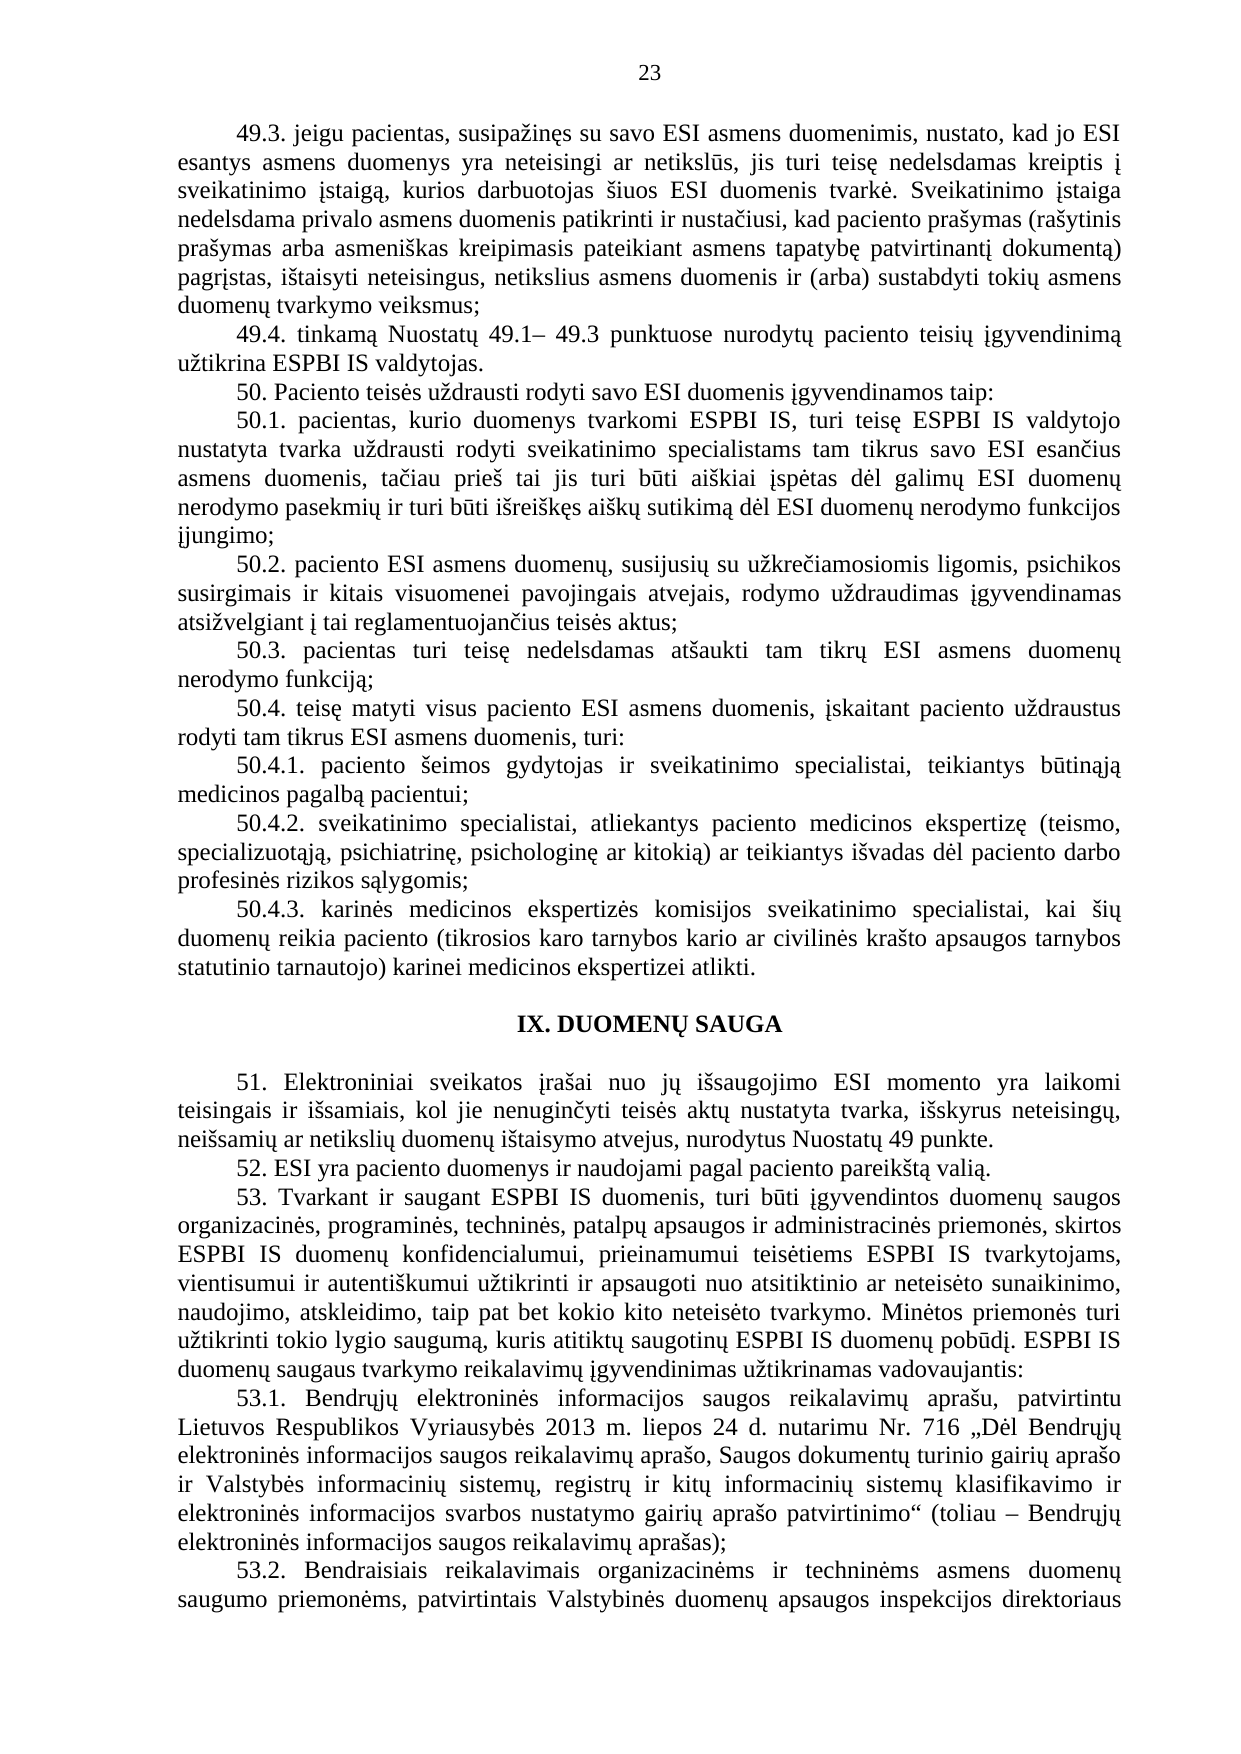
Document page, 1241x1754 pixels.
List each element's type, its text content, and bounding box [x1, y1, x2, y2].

text 50.4.2. sveikatinimo specialistai, atliekantys paciento medicinos ekspertizę (teismo, specializuotąją, psichiatrinę, psichologinę ar kitokią) ar teikiantys išvadas dėl paciento darbo profesinės rizikos sąlygomis; [177, 808, 1122, 894]
text 52. ESI yra paciento duomenys ir naudojami pagal paciento pareikštą valią. [177, 1153, 1122, 1182]
text 50.2. paciento ESI asmens duomenų, susijusių su užkrečiamosiomis ligomis, psichikos susirgimais ir kitais visuomenei pavojingais atvejais, rodymo uždraudimas įgyvendinamas atsižvelgiant į tai reglamentuojančius teisės aktus; [177, 549, 1122, 636]
text 50.4.3. karinės medicinos ekspertizės komisijos sveikatinimo specialistai, kai šių duomenų reikia paciento (tikrosios karo tarnybos kario ar civilinės krašto apsaugos tarnybos statutinio tarnautojo) karinei medicinos ekspertizei atlikti. [177, 894, 1122, 981]
text IX. DUOMENŲ SAUGA [177, 1009, 1122, 1038]
text 49.4. tinkamą Nuostatų 49.1– 49.3 punktuose nurodytų paciento teisių įgyvendinimą užtikrina ESPBI IS valdytojas. [177, 319, 1122, 377]
text 50.4.1. paciento šeimos gydytojas ir sveikatinimo specialistai, teikiantys būtinąją medicinos pagalbą pacientui; [177, 751, 1122, 808]
text 51. Elektroniniai sveikatos įrašai nuo jų išsaugojimo ESI momento yra laikomi teisingais ir išsamiais, kol jie nenuginčyti teisės aktų nustatyta tvarka, išskyrus neteisingų, neišsamių ar netikslių duomenų ištaisymo atvejus, nurodytus Nuostatų 49 punkte. [177, 1067, 1122, 1153]
text 53.2. Bendraisiais reikalavimais organizacinėms ir techninėms asmens duomenų saugumo priemonėms, patvirtintais Valstybinės duomenų apsaugos inspekcijos direktoriaus [177, 1556, 1122, 1613]
text 53. Tvarkant ir saugant ESPBI IS duomenis, turi būti įgyvendintos duomenų saugos organizacinės, programinės, techninės, patalpų apsaugos ir administracinės priemonės, skirtos ESPBI IS duomenų konfidencialumui, prieinamumui teisėtiems ESPBI IS tvarkytojams, vientisumui ir autentiškumui užtikrinti ir apsaugoti nuo atsitiktinio ar neteisėto sunaikinimo, naudojimo, atskleidimo, taip pat bet kokio kito neteisėto tvarkymo. Minėtos priemonės turi užtikrinti tokio lygio saugumą, kuris atitiktų saugotinų ESPBI IS duomenų pobūdį. ESPBI IS duomenų saugaus tvarkymo reikalavimų įgyvendinimas užtikrinamas vadovaujantis: [177, 1182, 1122, 1383]
text 50.3. pacientas turi teisę nedelsdamas atšaukti tam tikrų ESI asmens duomenų nerodymo funkciją; [177, 636, 1122, 693]
text 50.1. pacientas, kurio duomenys tvarkomi ESPBI IS, turi teisę ESPBI IS valdytojo nustatyta tvarka uždrausti rodyti sveikatinimo specialistams tam tikrus savo ESI esančius asmens duomenis, tačiau prieš tai jis turi būti aiškiai įspėtas dėl galimų ESI duomenų nerodymo pasekmių ir turi būti išreiškęs aiškų sutikimą dėl ESI duomenų nerodymo funkcijos įjungimo; [177, 406, 1122, 549]
text 50. Paciento teisės uždrausti rodyti savo ESI duomenis įgyvendinamos taip: [177, 377, 1122, 406]
text 50.4. teisę matyti visus paciento ESI asmens duomenis, įskaitant paciento uždraustus rodyti tam tikrus ESI asmens duomenis, turi: [177, 693, 1122, 751]
text 49.3. jeigu pacientas, susipažinęs su savo ESI asmens duomenimis, nustato, kad jo ESI esantys asmens duomenys yra neteisingi ar netikslūs, jis turi teisę nedelsdamas kreiptis į sveikatinimo įstaigą, kurios darbuotojas šiuos ESI duomenis tvarkė. Sveikatinimo įstaiga nedelsdama privalo asmens duomenis patikrinti ir nustačiusi, kad paciento prašymas (rašytinis prašymas arba asmeniškas kreipimasis pateikiant asmens tapatybę patvirtinantį dokumentą) pagrįstas, ištaisyti neteisingus, netikslius asmens duomenis ir (arba) sustabdyti tokių asmens duomenų tvarkymo veiksmus; [177, 118, 1122, 319]
text 53.1. Bendrųjų elektroninės informacijos saugos reikalavimų aprašu, patvirtintu Lietuvos Respublikos Vyriausybės 2013 m. liepos 24 d. nutarimu Nr. 716 „Dėl Bendrųjų elektroninės informacijos saugos reikalavimų aprašo, Saugos dokumentų turinio gairių aprašo ir Valstybės informacinių sistemų, registrų ir kitų informacinių sistemų klasifikavimo ir elektroninės informacijos svarbos nustatymo gairių aprašo patvirtinimo“ (toliau – Bendrųjų elektroninės informacijos saugos reikalavimų aprašas); [177, 1383, 1122, 1556]
